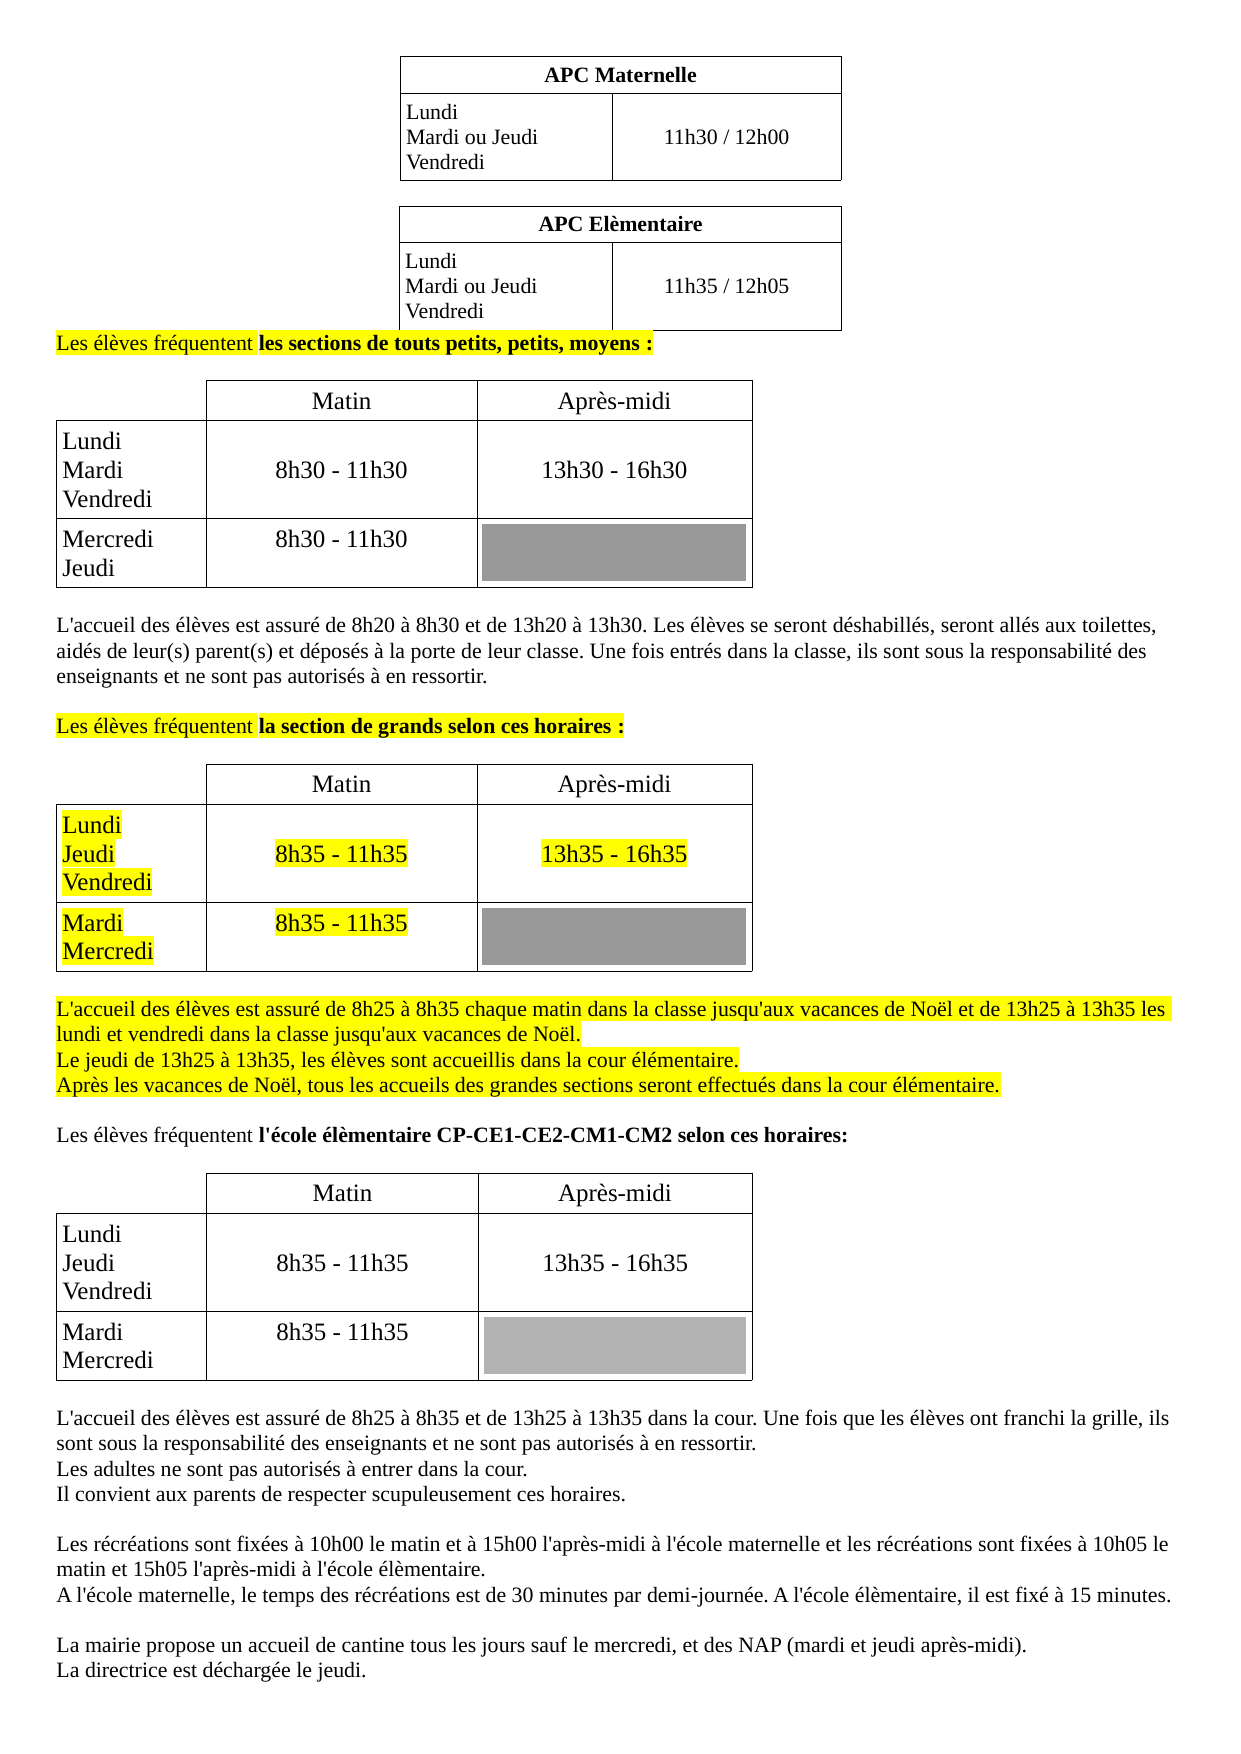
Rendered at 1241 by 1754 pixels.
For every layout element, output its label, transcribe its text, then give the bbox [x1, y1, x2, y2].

text Le jeudi de 13h25 à 13h35, les élèves sont accueillis dans la cour élémentaire. [56, 1047, 1184, 1072]
text L'accueil des élèves est assuré de 8h25 à 8h35 chaque matin dans la classe jusqu'aux vacances de Noël et de 13h25 à 13h35 les lundi et vendredi dans la classe jusqu'aux vacances de Noël. [56, 996, 1184, 1047]
table_cell Lundi Mardi Vendredi [57, 421, 206, 518]
table_cell Lundi Mardi ou Jeudi Vendredi [401, 94, 612, 180]
text La directrice est déchargée le jeudi. [56, 1657, 1184, 1682]
table_header APC Maternelle [401, 57, 841, 93]
table_header [56, 380, 206, 420]
table_cell 8h35 - 11h35 [207, 805, 477, 902]
table_cell Mardi Mercredi [57, 1312, 206, 1380]
table_cell [478, 519, 752, 587]
table_cell Lundi Mardi ou Jeudi Vendredi [400, 243, 612, 329]
table_cell Lundi Jeudi Vendredi [57, 805, 206, 902]
table_header Matin [207, 1174, 478, 1213]
table_header Après-midi [479, 1174, 752, 1213]
table_cell 13h30 - 16h30 [478, 421, 752, 518]
text Les élèves fréquentent l'école élèmentaire CP-CE1-CE2-CM1-CM2 selon ces horaires: [56, 1122, 1184, 1147]
table_cell Lundi Jeudi Vendredi [57, 1214, 206, 1311]
table_cell 8h35 - 11h35 [207, 903, 477, 971]
text L'accueil des élèves est assuré de 8h25 à 8h35 et de 13h25 à 13h35 dans la cour. Une fois que les élèves ont franchi la grille, ils sont sous la responsabilité des enseignants et ne sont pas autorisés à en ressortir. [56, 1405, 1184, 1456]
table_cell 13h35 - 16h35 [478, 805, 752, 902]
table_cell 13h35 - 16h35 [479, 1214, 752, 1311]
table_header Après-midi [478, 381, 752, 420]
table_cell 8h30 - 11h30 [207, 519, 477, 587]
text A l'école maternelle, le temps des récréations est de 30 minutes par demi-journée. A l'école élèmentaire, il est fixé à 15 minutes. [56, 1582, 1184, 1607]
text Il convient aux parents de respecter scupuleusement ces horaires. [56, 1481, 1184, 1506]
text Les élèves fréquentent les sections de touts petits, petits, moyens : [56, 329, 1184, 355]
table_cell 8h35 - 11h35 [207, 1214, 478, 1311]
table_header APC Elèmentaire [400, 207, 841, 242]
text La mairie propose un accueil de cantine tous les jours sauf le mercredi, et des NAP (mardi et jeudi après-midi). [56, 1632, 1184, 1657]
table_cell Mardi Mercredi [57, 903, 206, 971]
table_cell 8h30 - 11h30 [207, 421, 477, 518]
table_header Après-midi [478, 765, 752, 804]
table_cell Mercredi Jeudi [57, 519, 206, 587]
table_cell 11h30 / 12h00 [613, 94, 841, 180]
table_cell 8h35 - 11h35 [207, 1312, 478, 1380]
table_header [56, 1173, 206, 1213]
text Après les vacances de Noël, tous les accueils des grandes sections seront effectués dans la cour élémentaire. [56, 1072, 1184, 1097]
table_header Matin [207, 381, 477, 420]
text L'accueil des élèves est assuré de 8h20 à 8h30 et de 13h20 à 13h30. Les élèves se seront déshabillés, seront allés aux toilettes, aidés de leur(s) parent(s) et déposés à la porte de leur classe. Une fois entrés dans la classe, ils sont sous la responsabilité des enseignants et ne sont pas autorisés à en ressortir. [56, 612, 1184, 688]
table_header [56, 764, 206, 804]
text Les adultes ne sont pas autorisés à entrer dans la cour. [56, 1456, 1184, 1481]
text Les élèves fréquentent la section de grands selon ces horaires : [56, 713, 1184, 738]
table_cell 11h35 / 12h05 [613, 243, 841, 329]
table_header Matin [207, 765, 477, 804]
table_cell [478, 903, 752, 971]
text Les récréations sont fixées à 10h00 le matin et à 15h00 l'après-midi à l'école maternelle et les récréations sont fixées à 10h05 le matin et 15h05 l'après-midi à l'école élèmentaire. [56, 1531, 1184, 1582]
table_cell [479, 1312, 752, 1380]
